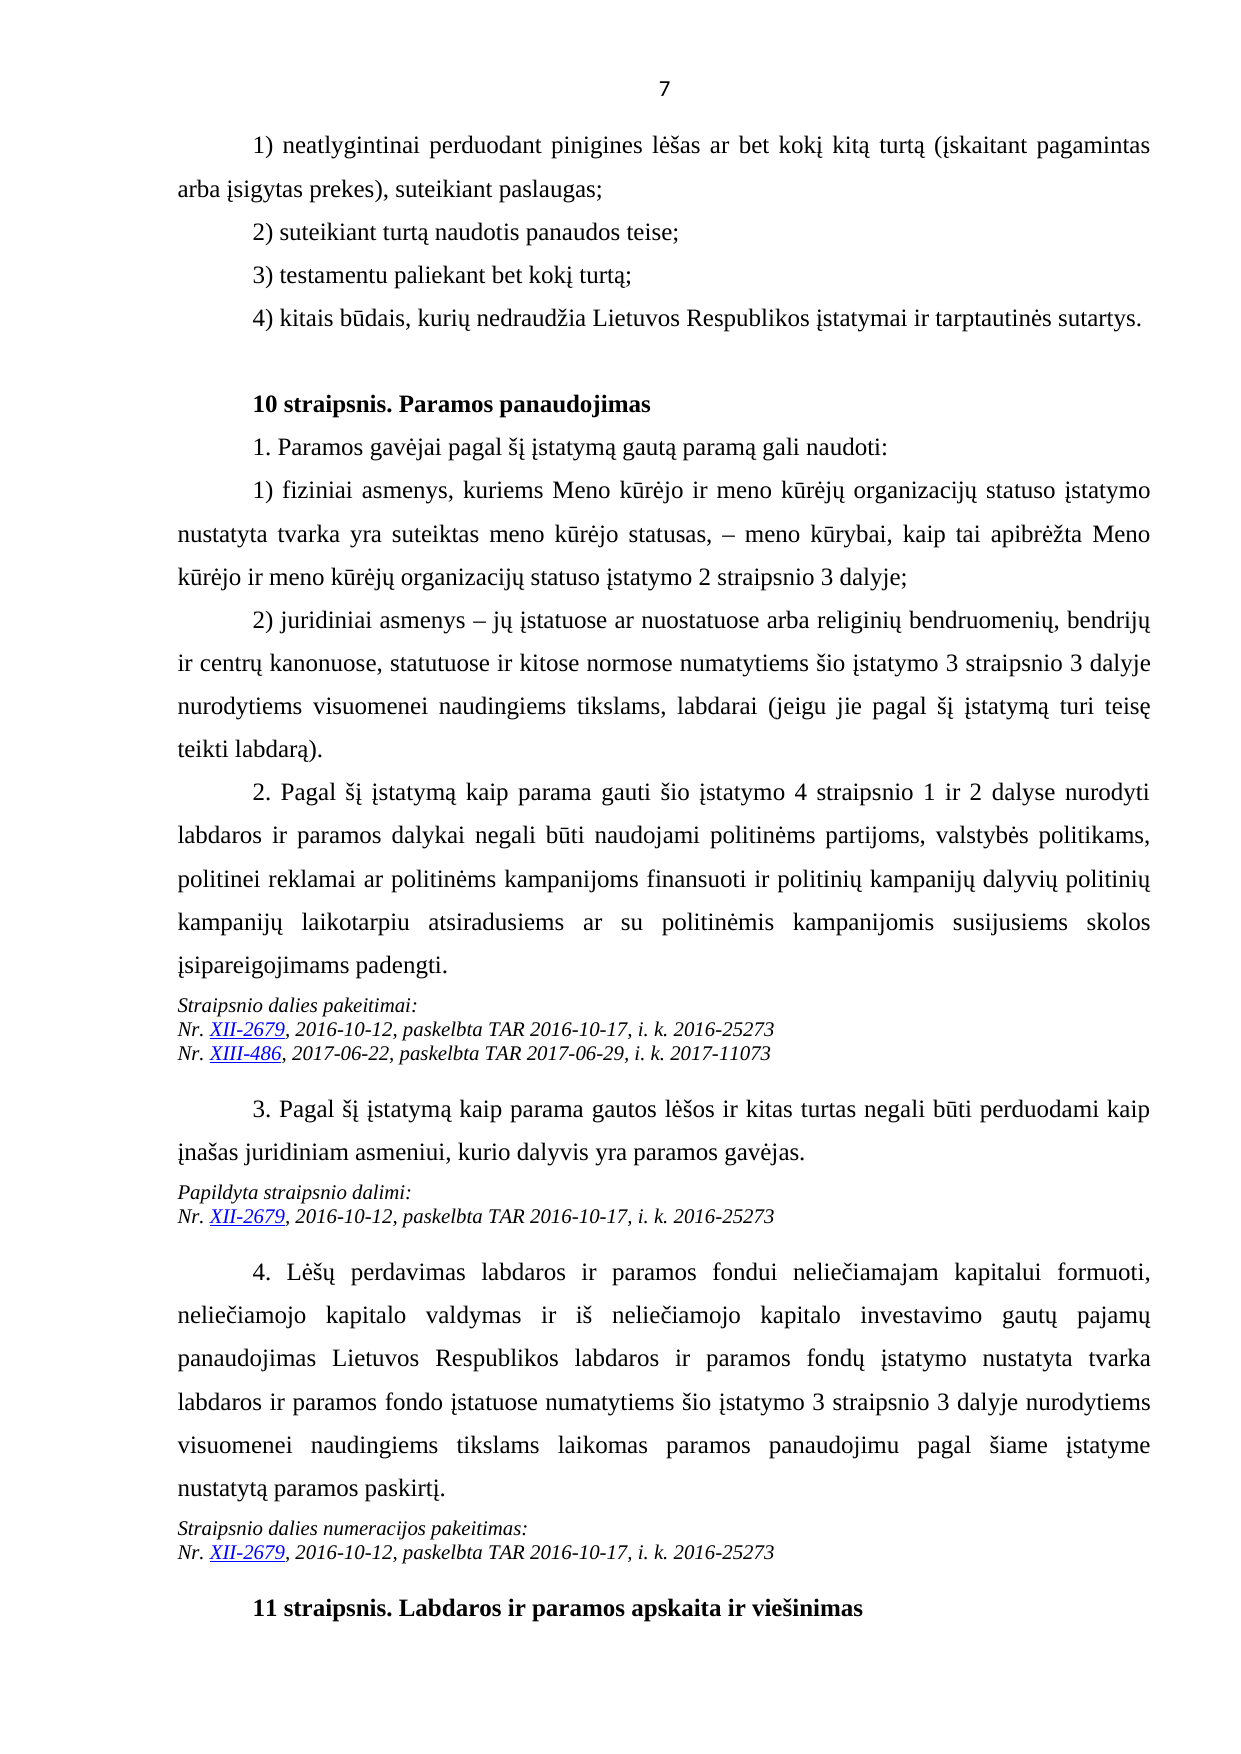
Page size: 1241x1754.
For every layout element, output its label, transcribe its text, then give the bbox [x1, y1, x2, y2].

text 2) juridiniai asmenys – jų įstatuose ar nuostatuose arba religinių bendruomenių, bendrijų ir centrų kanonuose, statutuose ir kitose normose numatytiems šio įstatymo 3 straipsnio 3 dalyje nurodytiems visuomenei naudingiems tikslams, labdarai (jeigu jie pagal šį įstatymą turi teisę teikti labdarą). [177, 605, 1152, 763]
text Papildyta straipsnio dalimi: [177, 1180, 1152, 1204]
text 1) neatlygintinai perduodant pinigines lėšas ar bet kokį kitą turtą (įskaitant pagamintas arba įsigytas prekes), suteikiant paslaugas; [177, 131, 1152, 202]
text 11 straipsnis. Labdaros ir paramos apskaita ir viešinimas [177, 1593, 1152, 1622]
text 1. Paramos gavėjai pagal šį įstatymą gautą paramą gali naudoti: [177, 432, 1152, 461]
text Straipsnio dalies pakeitimai: [177, 993, 1152, 1017]
text 10 straipsnis. Paramos panaudojimas [177, 389, 1152, 418]
text 4. Lėšų perdavimas labdaros ir paramos fondui neliečiamajam kapitalui formuoti, neliečiamojo kapitalo valdymas ir iš neliečiamojo kapitalo investavimo gautų pajamų panaudojimas Lietuvos Respublikos labdaros ir paramos fondų įstatymo nustatyta tvarka labdaros ir paramos fondo įstatuose numatytiems šio įstatymo 3 straipsnio 3 dalyje nurodytiems visuomenei naudingiems tikslams laikomas paramos panaudojimu pagal šiame įstatyme nustatytą paramos paskirtį. [177, 1257, 1152, 1502]
text Nr. XII-2679, 2016-10-12, paskelbta TAR 2016-10-17, i. k. 2016-25273 [177, 1017, 1152, 1041]
text 2. Pagal šį įstatymą kaip parama gauti šio įstatymo 4 straipsnio 1 ir 2 dalyse nurodyti labdaros ir paramos dalykai negali būti naudojami politinėms partijoms, valstybės politikams, politinei reklamai ar politinėms kampanijoms finansuoti ir politinių kampanijų dalyvių politinių kampanijų laikotarpiu atsiradusiems ar su politinėmis kampanijomis susijusiems skolos įsipareigojimams padengti. [177, 777, 1152, 979]
text 3) testamentu paliekant bet kokį turtą; [177, 260, 1152, 289]
text Nr. XIII-486, 2017-06-22, paskelbta TAR 2017-06-29, i. k. 2017-11073 [177, 1041, 1152, 1065]
text 4) kitais būdais, kurių nedraudžia Lietuvos Respublikos įstatymai ir tarptautinės sutartys. [177, 303, 1152, 332]
text Nr. XII-2679, 2016-10-12, paskelbta TAR 2016-10-17, i. k. 2016-25273 [177, 1204, 1152, 1228]
text 3. Pagal šį įstatymą kaip parama gautos lėšos ir kitas turtas negali būti perduodami kaip įnašas juridiniam asmeniui, kurio dalyvis yra paramos gavėjas. [177, 1094, 1152, 1166]
text 1) fiziniai asmenys, kuriems Meno kūrėjo ir meno kūrėjų organizacijų statuso įstatymo nustatyta tvarka yra suteiktas meno kūrėjo statusas, – meno kūrybai, kaip tai apibrėžta Meno kūrėjo ir meno kūrėjų organizacijų statuso įstatymo 2 straipsnio 3 dalyje; [177, 476, 1152, 591]
text 2) suteikiant turtą naudotis panaudos teise; [177, 217, 1152, 246]
text Nr. XII-2679, 2016-10-12, paskelbta TAR 2016-10-17, i. k. 2016-25273 [177, 1540, 1152, 1564]
text Straipsnio dalies numeracijos pakeitimas: [177, 1516, 1152, 1540]
